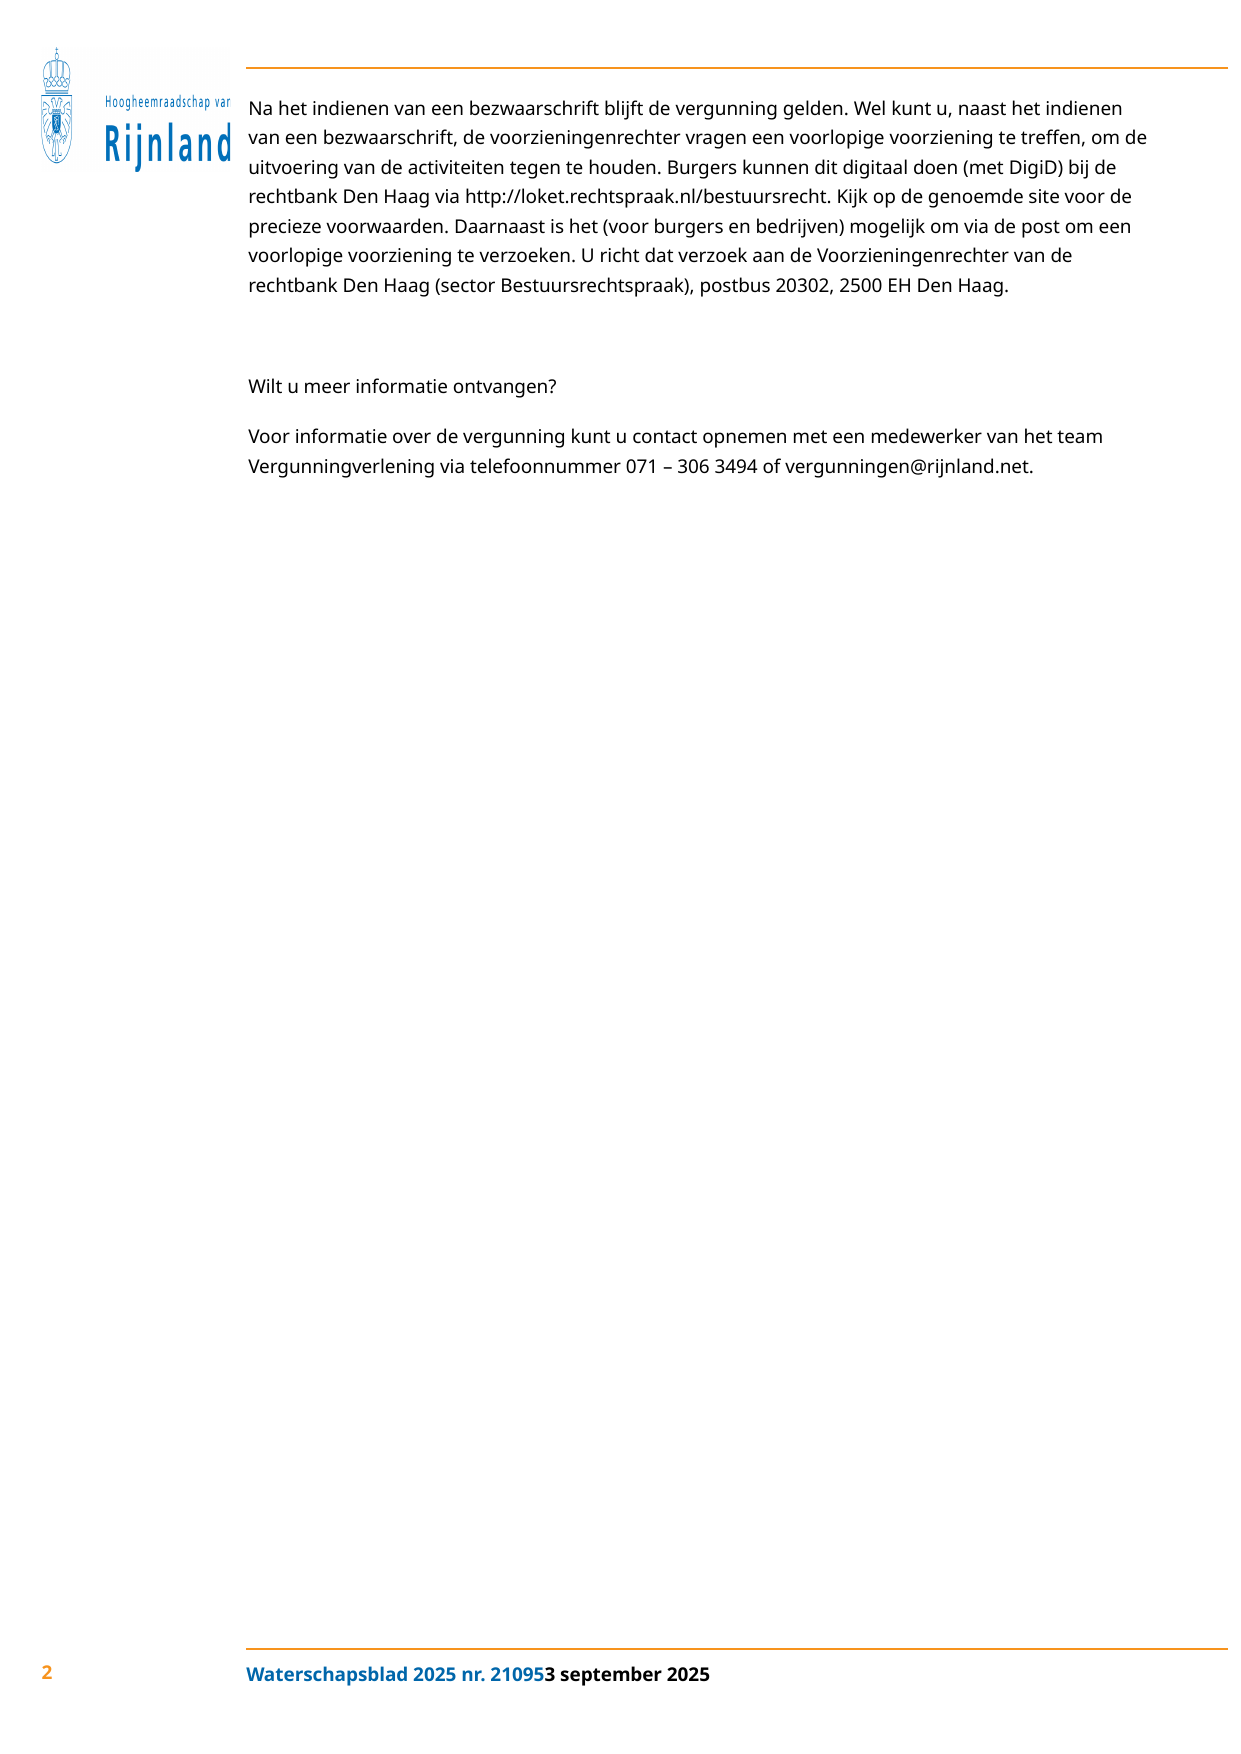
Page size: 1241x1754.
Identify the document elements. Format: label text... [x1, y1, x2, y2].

text Voor informatie over de vergunning kunt u contact opnemen met een medewerker van het team Vergunningverlening via telefoonnummer 071 – 306 3494 of vergunningen@rijnland.net. [248, 423, 1152, 479]
picture [41, 47, 231, 172]
text Wilt u meer informatie ontvangen? [248, 373, 1152, 399]
text Na het indienen van een bezwaarschrift blijft de vergunning gelden. Wel kunt u, naast het indienen van een bezwaarschrift, de voorzieningenrechter vragen een voorlopige voorziening te treffen, om de uitvoering van de activiteiten tegen te houden. Burgers kunnen dit digitaal doen (met DigiD) bij de rechtbank Den Haag via http://loket.rechtspraak.nl/bestuursrecht. Kijk op de genoemde site voor de precieze voorwaarden. Daarnaast is het (voor burgers en bedrijven) mogelijk om via de post om een voorlopige voorziening te verzoeken. U richt dat verzoek aan de Voorzieningenrechter van de rechtbank Den Haag (sector Bestuursrechtspraak), postbus 20302, 2500 EH Den Haag. [248, 95, 1152, 298]
